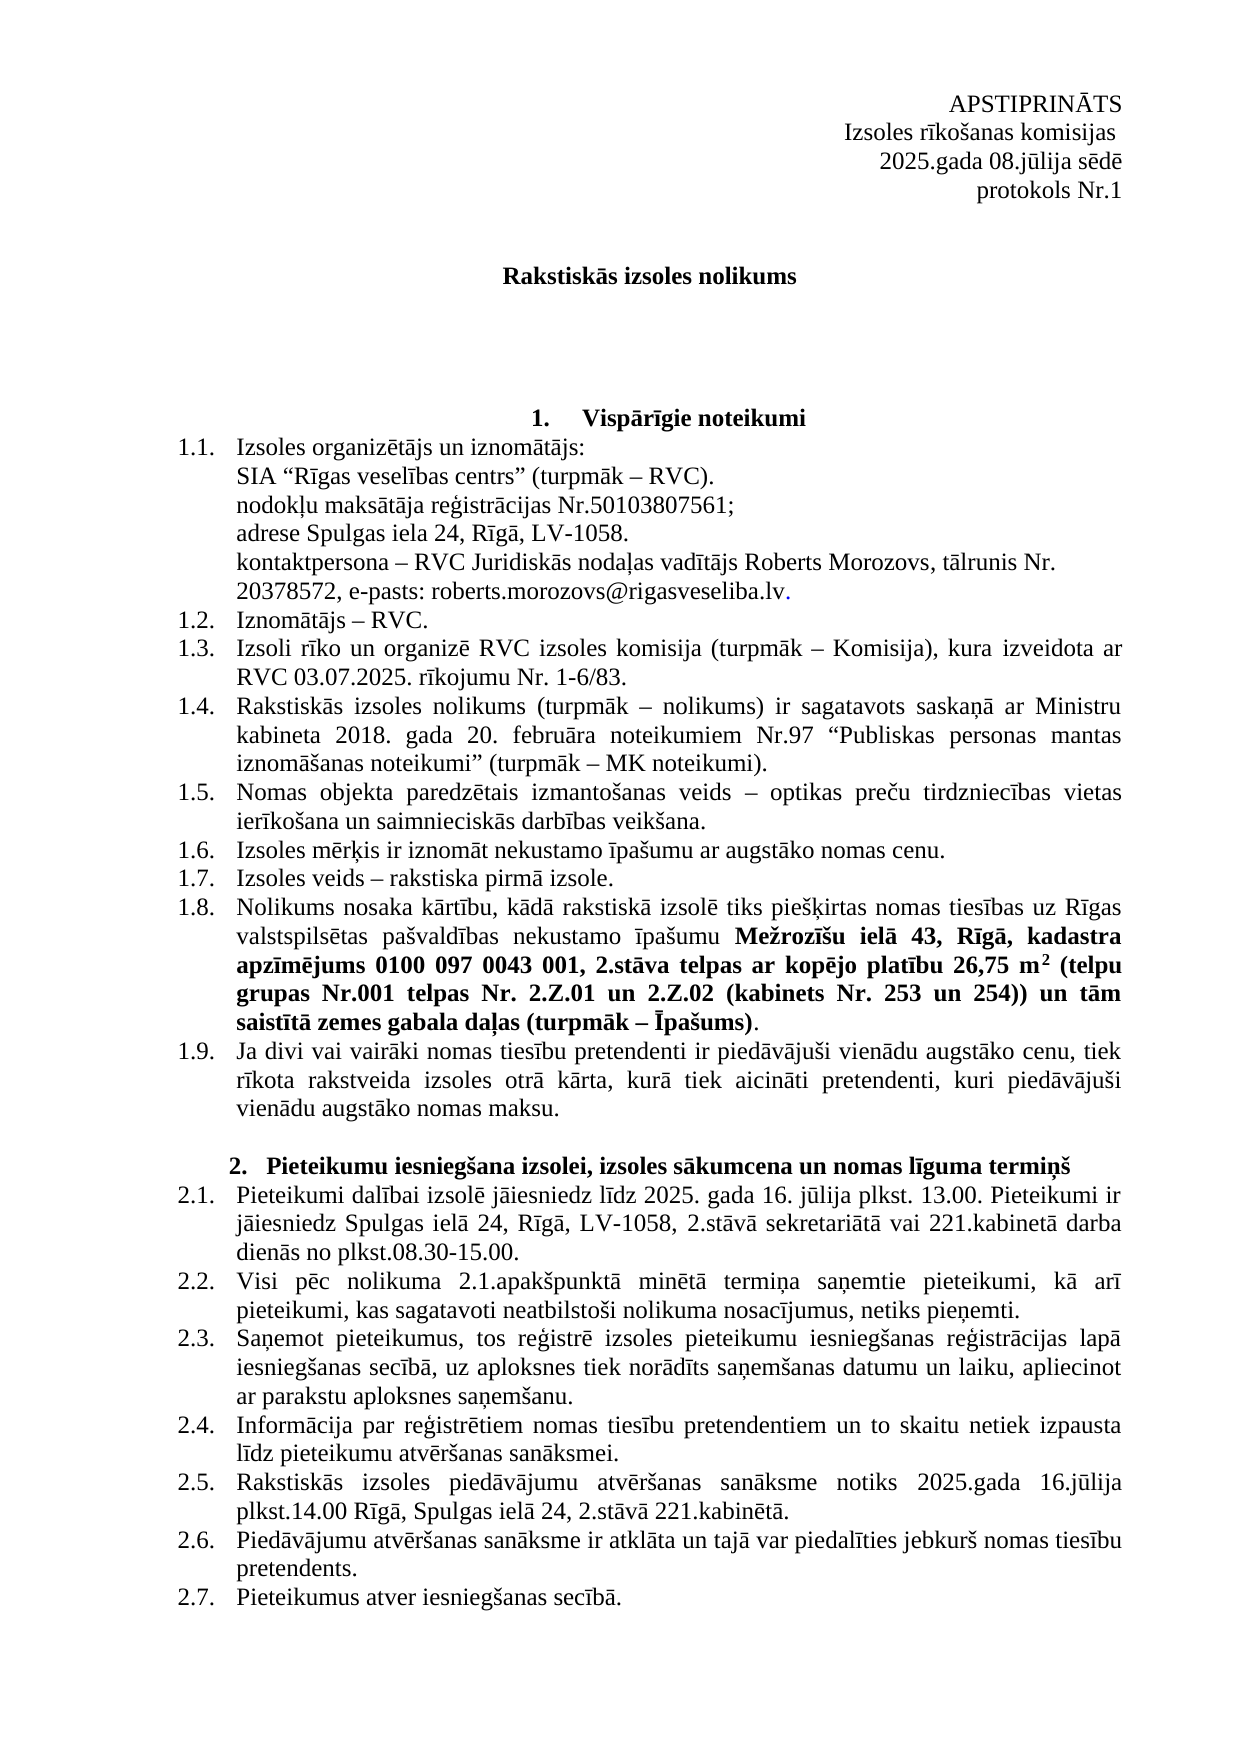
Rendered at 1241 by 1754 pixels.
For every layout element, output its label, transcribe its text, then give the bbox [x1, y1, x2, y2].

text Rakstiskās izsoles nolikums [177, 261, 1122, 290]
text 20378572, e-pasts: roberts.morozovs@rigasveseliba.lv. [236, 576, 1122, 605]
list Nolikums nosaka kārtību, kādā rakstiskā izsolē tiks piešķirtas nomas tiesības uz Rīgas valstspilsētas pašvaldības nekustamo īpašumu Mežrozīšu ielā 43, Rīgā, kadastra apzīmējums 0100 097 0043 001, 2.stāva telpas ar kopējo platību 26,75 m2 (telpu grupas Nr.001 telpas Nr. 2.Z.01 un 2.Z.02 (kabinets Nr. 253 un 254)) un tām saistītā zemes gabala daļas (turpmāk – Īpašums). [177, 892, 1122, 1036]
list Nomas objekta paredzētais izmantošanas veids – optikas preču tirdzniecības vietas ierīkošana un saimnieciskās darbības veikšana. [177, 777, 1122, 835]
text SIA “Rīgas veselības centrs” (turpmāk – RVC). [236, 461, 1122, 490]
list Izsoles mērķis ir iznomāt nekustamo īpašumu ar augstāko nomas cenu. [177, 835, 1122, 863]
list Pieteikumi dalībai izsolē jāiesniedz līdz 2025. gada 16. jūlija plkst. 13.00. Pieteikumi ir jāiesniedz Spulgas ielā 24, Rīgā, LV-1058, 2.stāvā sekretariātā vai 221.kabinetā darba dienās no plkst.08.30-15.00. [177, 1180, 1122, 1266]
list Izsoles organizētājs un iznomātājs: [177, 432, 1122, 461]
list Rakstiskās izsoles nolikums (turpmāk – nolikums) ir sagatavots saskaņā ar Ministru kabineta 2018. gada 20. februāra noteikumiem Nr.97 “Publiskas personas mantas iznomāšanas noteikumi” (turpmāk – MK noteikumi). [177, 691, 1122, 777]
list Izsoles veids – rakstiska pirmā izsole. [177, 863, 1122, 892]
list Pieteikumus atver iesniegšanas secībā. [177, 1582, 1122, 1611]
list Iznomātājs – RVC. [177, 605, 1122, 633]
list Pieteikumu iesniegšana izsolei, izsoles sākumcena un nomas līguma termiņš [177, 1151, 1122, 1180]
text kontaktpersona – RVC Juridiskās nodaļas vadītājs Roberts Morozovs, tālrunis Nr. [236, 547, 1122, 576]
list Ja divi vai vairāki nomas tiesību pretendenti ir piedāvājuši vienādu augstāko cenu, tiek rīkota rakstveida izsoles otrā kārta, kurā tiek aicināti pretendenti, kuri piedāvājuši vienādu augstāko nomas maksu. [177, 1036, 1122, 1122]
list Informācija par reģistrētiem nomas tiesību pretendentiem un to skaitu netiek izpausta līdz pieteikumu atvēršanas sanāksmei. [177, 1410, 1122, 1467]
list Piedāvājumu atvēršanas sanāksme ir atklāta un tajā var piedalīties jebkurš nomas tiesību pretendents. [177, 1525, 1122, 1582]
list Izsoli rīko un organizē RVC izsoles komisija (turpmāk – Komisija), kura izveidota ar RVC 03.07.2025. rīkojumu Nr. 1-6/83. [177, 633, 1122, 691]
list Vispārīgie noteikumi [215, 403, 1122, 432]
text Izsoles rīkošanas komisijas [177, 117, 1122, 146]
list Rakstiskās izsoles piedāvājumu atvēršanas sanāksme notiks 2025.gada 16.jūlija plkst.14.00 Rīgā, Spulgas ielā 24, 2.stāvā 221.kabinētā. [177, 1467, 1122, 1525]
text 2025.gada 08.jūlija sēdē [177, 146, 1122, 175]
text adrese Spulgas iela 24, Rīgā, LV-1058. [236, 518, 1122, 547]
text protokols Nr.1 [177, 175, 1122, 204]
text APSTIPRINĀTS [177, 89, 1122, 117]
text nodokļu maksātāja reģistrācijas Nr.50103807561; [236, 490, 1122, 518]
list Saņemot pieteikumus, tos reģistrē izsoles pieteikumu iesniegšanas reģistrācijas lapā iesniegšanas secībā, uz aploksnes tiek norādīts saņemšanas datumu un laiku, apliecinot ar parakstu aploksnes saņemšanu. [177, 1323, 1122, 1410]
list Visi pēc nolikuma 2.1.apakšpunktā minētā termiņa saņemtie pieteikumi, kā arī pieteikumi, kas sagatavoti neatbilstoši nolikuma nosacījumus, netiks pieņemti. [177, 1266, 1122, 1323]
